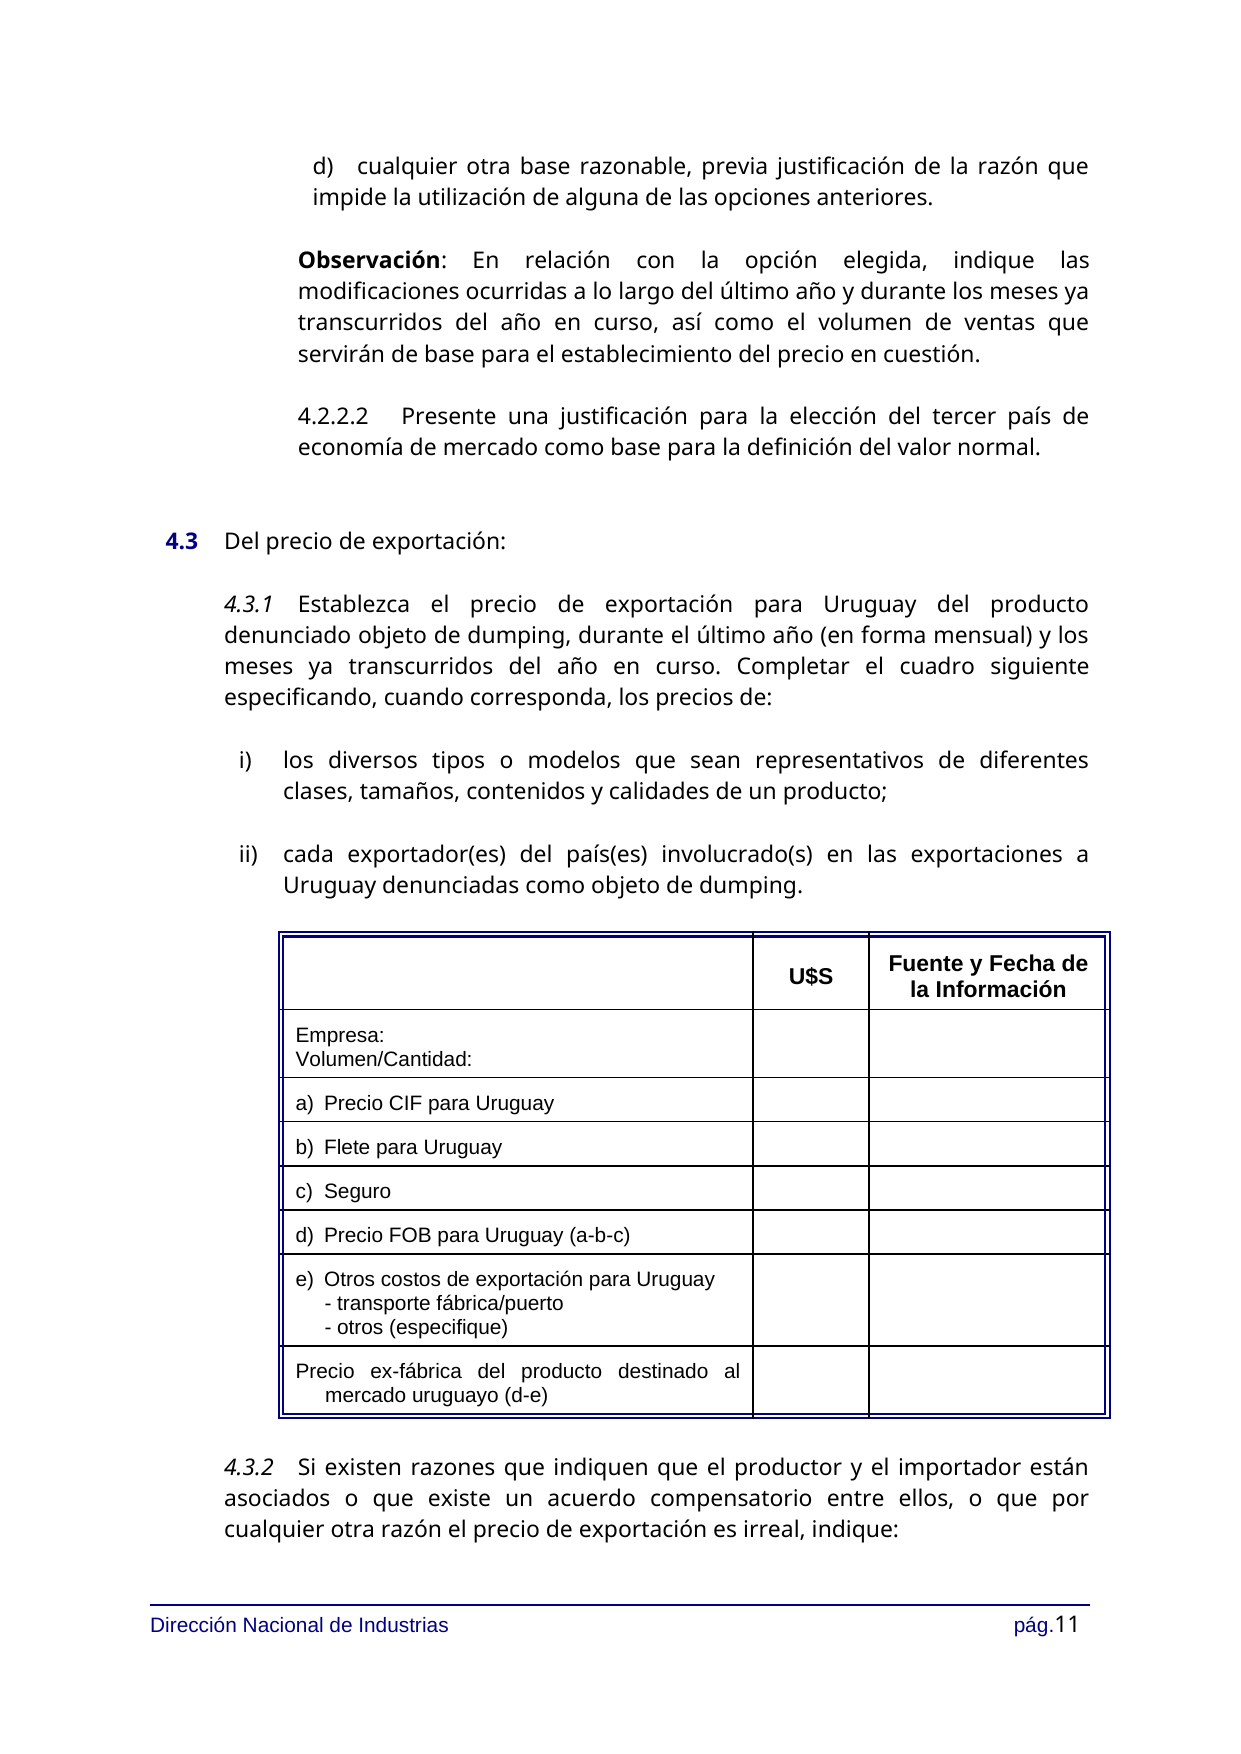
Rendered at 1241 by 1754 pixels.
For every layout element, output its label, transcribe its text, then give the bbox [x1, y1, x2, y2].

table_cell [754, 1167, 868, 1209]
table_cell [754, 1347, 868, 1413]
table_cell c) Seguro [284, 1167, 752, 1209]
text Observación: En relación con la opción elegida, indique las modificaciones ocurridas a lo largo del último año y durante los meses ya transcurridos del año en curso, así como el volumen de ventas que servirán de base para el establecimiento del precio en cuestión. [298, 244, 1090, 369]
text i) los diversos tipos o modelos que sean representativos de diferentes clases, tamaños, contenidos y calidades de un producto; [239, 744, 1090, 806]
table_cell [754, 1122, 868, 1165]
table_cell e) Otros costos de exportación para Uruguay - transporte fábrica/puerto - otros (especifique) [284, 1255, 752, 1345]
table_cell [870, 1211, 1104, 1253]
table_cell [754, 1211, 868, 1253]
table_cell [870, 1167, 1104, 1209]
text 4.3.1 Establezca el precio de exportación para Uruguay del producto denunciado objeto de dumping, durante el último año (en forma mensual) y los meses ya transcurridos del año en curso. Completar el cuadro siguiente especificando, cuando corresponda, los precios de: [224, 587, 1090, 712]
text ii) cada exportador(es) del país(es) involucrado(s) en las exportaciones a Uruguay denunciadas como objeto de dumping. [239, 837, 1090, 900]
table_header [284, 938, 752, 1009]
table_cell [870, 1122, 1104, 1165]
text 4.2.2.2 Presente una justificación para la elección del tercer país de economía de mercado como base para la definición del valor normal. [298, 400, 1090, 462]
table_cell [870, 1078, 1104, 1121]
table_cell a) Precio CIF para Uruguay [284, 1078, 752, 1121]
table_cell [870, 1010, 1104, 1077]
table_cell [870, 1347, 1104, 1413]
table_header U$S [754, 938, 868, 1009]
table_cell [754, 1255, 868, 1345]
text d) cualquier otra base razonable, previa justificación de la razón que impide la utilización de alguna de las opciones anteriores. [312, 150, 1090, 212]
table_cell b) Flete para Uruguay [284, 1122, 752, 1165]
table_cell Empresa: Volumen/Cantidad: [284, 1010, 752, 1077]
table_cell [870, 1255, 1104, 1345]
table_cell [754, 1010, 868, 1077]
text 4.3.2 Si existen razones que indiquen que el productor y el importador están asociados o que existe un acuerdo compensatorio entre ellos, o que por cualquier otra razón el precio de exportación es irreal, indique: [224, 1451, 1090, 1544]
table_cell Precio ex-fábrica del producto destinado al mercado uruguayo (d-e) [284, 1347, 752, 1413]
table_cell d) Precio FOB para Uruguay (a-b-c) [284, 1211, 752, 1253]
text 4.3 Del precio de exportación: [165, 525, 1090, 556]
table_header Fuente y Fecha de la Información [870, 938, 1104, 1009]
table_cell [754, 1078, 868, 1121]
